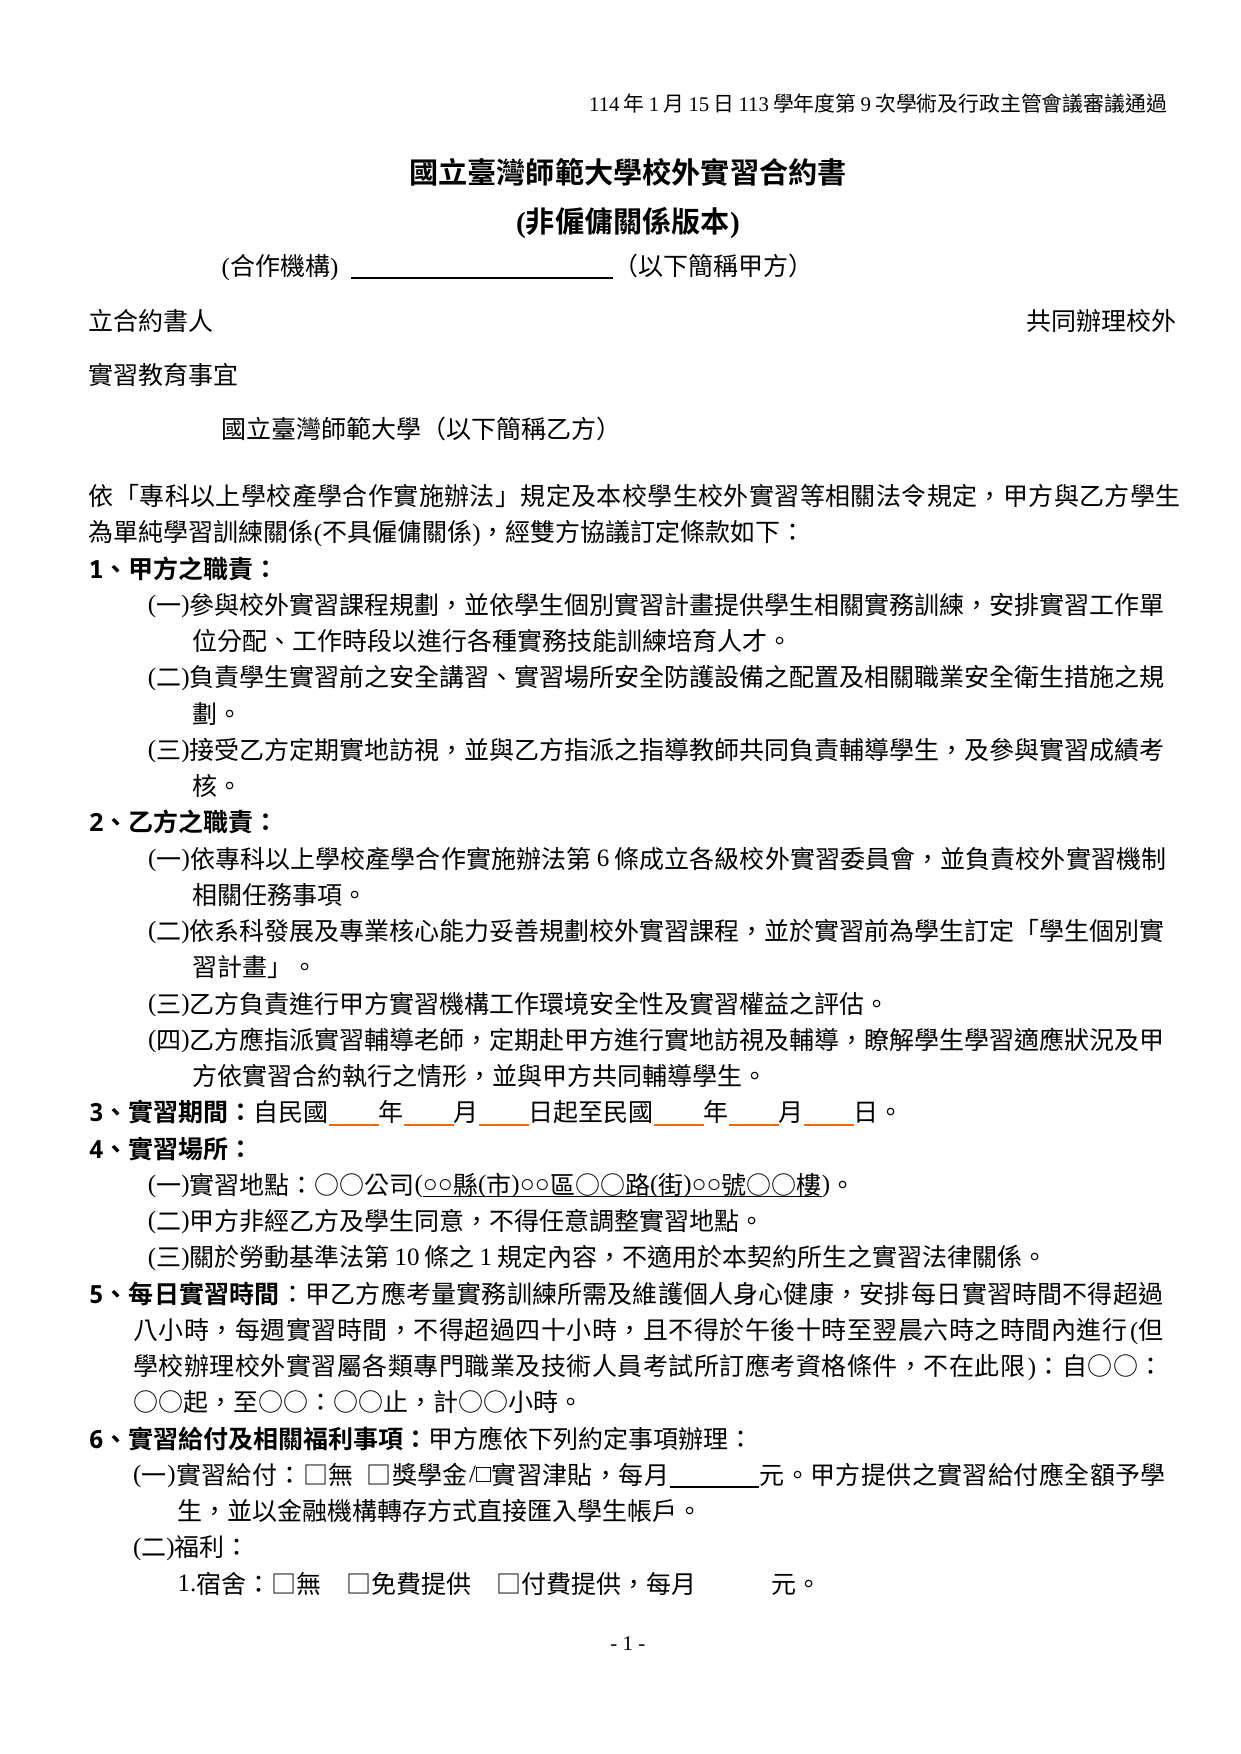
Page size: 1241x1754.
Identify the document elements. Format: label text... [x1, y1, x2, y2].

text 1.宿舍：□無 □免費提供 □付費提供，每月 元。 [89, 1564, 1167, 1600]
text 國立臺灣師範大學（以下簡稱乙方） [177, 410, 1184, 446]
text (四)乙方應指派實習輔導老師，定期赴甲方進行實地訪視及輔導，瞭解學生學習適應狀況及甲方依實習合約執行之情形，並與甲方共同輔導學生。 [148, 1020, 1167, 1093]
text (一)實習給付：□無 □獎學金/□實習津貼，每月 元。甲方提供之實習給付應全額予學生，並以金融機構轉存方式直接匯入學生帳戶。 [133, 1455, 1167, 1528]
text 立合約書人 共同辦理校外實習教育事宜 [89, 301, 1184, 392]
text 依「專科以上學校產學合作實施辦法」規定及本校學生校外實習等相關法令規定，甲方與乙方學生為單純學習訓練關係(不具僱傭關係)，經雙方協議訂定條款如下： [89, 477, 1184, 549]
text (二)負責學生實習前之安全講習、實習場所安全防護設備之配置及相關職業安全衛生措施之規劃。 [148, 658, 1167, 730]
list 乙方之職責： [89, 803, 1164, 839]
text (合作機構) （以下簡稱甲方） [89, 247, 1184, 283]
list 實習場所： [89, 1129, 1164, 1165]
text (二)依系科發展及專業核心能力妥善規劃校外實習課程，並於實習前為學生訂定「學生個別實習計畫」。 [148, 912, 1167, 984]
list 每日實習時間：甲乙方應考量實務訓練所需及維護個人身心健康，安排每日實習時間不得超過八小時，每週實習時間，不得超過四十小時，且不得於午後十時至翌晨六時之時間內進行(但學校辦理校外實習屬各類專門職業及技術人員考試所訂應考資格條件，不在此限)：自○○：○○起，至○○：○○止，計○○小時。 [89, 1274, 1164, 1419]
text (二)福利： [133, 1528, 1167, 1564]
text (三)關於勞動基準法第10條之1規定內容，不適用於本契約所生之實習法律關係。 [89, 1238, 1167, 1274]
text (非僱傭關係版本) [89, 198, 1167, 240]
text (二)甲方非經乙方及學生同意，不得任意調整實習地點。 [89, 1202, 1167, 1238]
list 實習期間：自民國 年 月 日起至民國 年 月 日。 [89, 1093, 1164, 1129]
list 甲方之職責： [89, 549, 1164, 585]
text (三)接受乙方定期實地訪視，並與乙方指派之指導教師共同負責輔導學生，及參與實習成績考核。 [148, 730, 1167, 803]
text (一)參與校外實習課程規劃，並依學生個別實習計畫提供學生相關實務訓練，安排實習工作單位分配、工作時段以進行各種實務技能訓練培育人才。 [148, 585, 1167, 658]
text (一)實習地點：○○公司(○○縣(市)○○區○○路(街)○○號○○樓)。 [89, 1165, 1167, 1202]
text (一)依專科以上學校產學合作實施辦法第6條成立各級校外實習委員會，並負責校外實習機制相關任務事項。 [148, 839, 1167, 912]
text (三)乙方負責進行甲方實習機構工作環境安全性及實習權益之評估。 [148, 984, 1167, 1020]
list 實習給付及相關福利事項：甲方應依下列約定事項辦理： [89, 1419, 1164, 1455]
text 國立臺灣師範大學校外實習合約書 [89, 149, 1167, 192]
